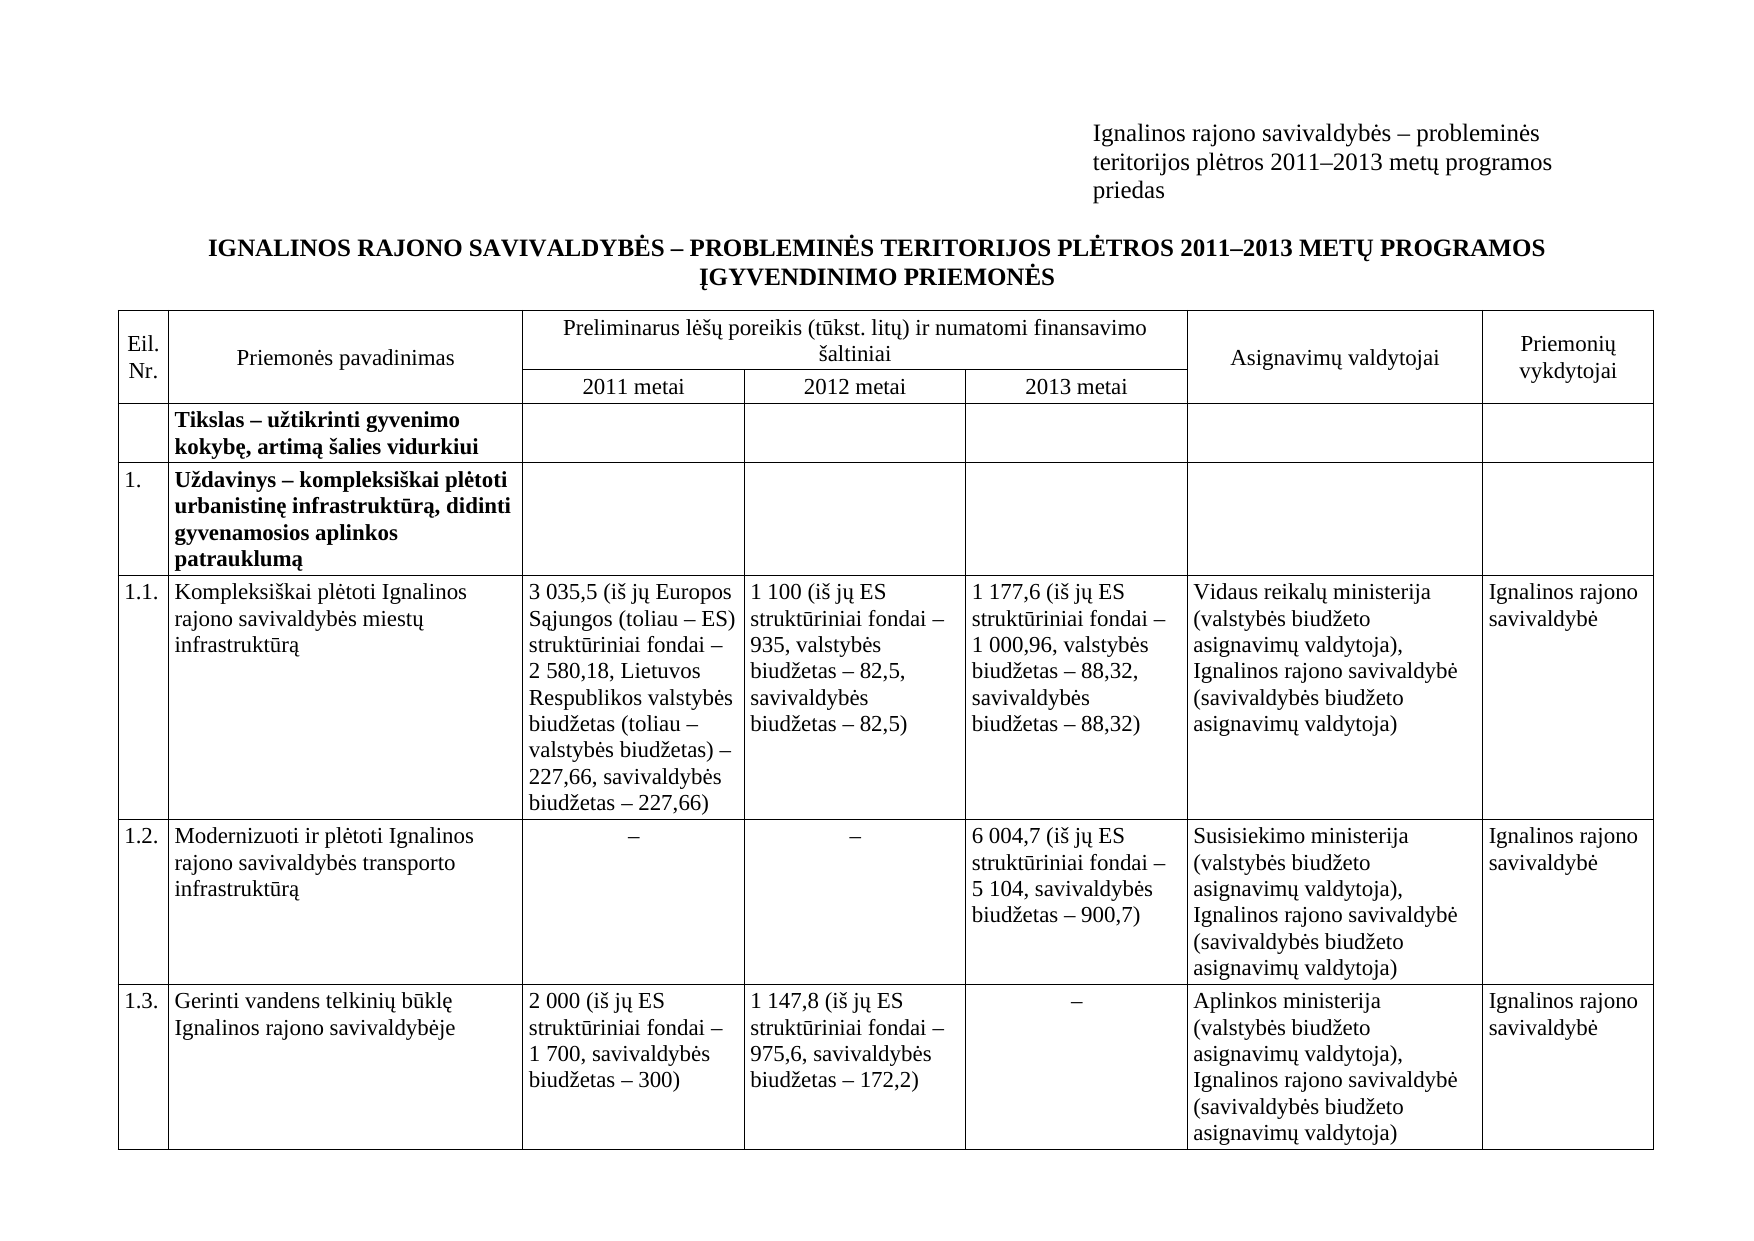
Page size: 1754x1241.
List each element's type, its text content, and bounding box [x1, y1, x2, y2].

table_cell Gerinti vandens telkinių būklę Ignalinos rajono savivaldybėje [169, 985, 522, 1148]
table_cell Vidaus reikalų ministerija (valstybės biudžeto asignavimų valdytoja), Ignalinos rajono savivaldybė (savivaldybės biudžeto asignavimų valdytoja) [1188, 576, 1482, 818]
table_cell 1.1. [119, 576, 168, 818]
table_cell 6 004,7 (iš jų ES struktūriniai fondai – 5 104, savivaldybės biudžetas – 900,7) [966, 820, 1187, 983]
table_cell – [966, 985, 1187, 1148]
text teritorijos plėtros 2011–2013 metų programos [1093, 147, 1636, 176]
table_cell Tikslas – užtikrinti gyvenimo kokybę, artimą šalies vidurkiui [169, 404, 522, 462]
table_cell [1483, 404, 1653, 462]
table_cell 1 177,6 (iš jų ES struktūriniai fondai – 1 000,96, valstybės biudžetas – 88,32, savivaldybės biudžetas – 88,32) [966, 576, 1187, 818]
table_header Preliminarus lėšų poreikis (tūkst. litų) ir numatomi finansavimo šaltiniai [523, 311, 1187, 369]
table_cell Kompleksiškai plėtoti Ignalinos rajono savivaldybės miestų infrastruktūrą [169, 576, 522, 818]
table_header Priemonių vykdytojai [1483, 311, 1653, 403]
table_cell – [523, 820, 744, 983]
table_cell [119, 404, 168, 462]
table_cell 2013 metai [966, 370, 1187, 403]
table_cell 2 000 (iš jų ES struktūriniai fondai – 1 700, savivaldybės biudžetas – 300) [523, 985, 744, 1148]
table_cell [523, 463, 744, 574]
table_cell 1.2. [119, 820, 168, 983]
table_header Priemonės pavadinimas [169, 311, 522, 403]
text Ignalinos RAJONO SAVIVALDYBĖS – PROBLEMINĖS TERITORIJOS PLĖTROS 2011–2013 metų programos ĮGYVENDINIMO PRIEMONĖS [118, 233, 1636, 291]
table_cell Ignalinos rajono savivaldybė [1483, 820, 1653, 983]
table_cell [1188, 463, 1482, 574]
table_header Eil. Nr. [119, 311, 168, 403]
table_cell Ignalinos rajono savivaldybė [1483, 576, 1653, 818]
table_cell Modernizuoti ir plėtoti Ignalinos rajono savivaldybės transporto infrastruktūrą [169, 820, 522, 983]
table_cell [1188, 404, 1482, 462]
table_cell 3 035,5 (iš jų Europos Sąjungos (toliau – ES) struktūriniai fondai –2 580,18, Lietuvos Respublikos valstybės biudžetas (toliau – valstybės biudžetas) – 227,66, savivaldybės biudžetas – 227,66) [523, 576, 744, 818]
table_cell [745, 463, 965, 574]
table_cell Ignalinos rajono savivaldybė [1483, 985, 1653, 1148]
table_cell [1483, 463, 1653, 574]
table_header Asignavimų valdytojai [1188, 311, 1482, 403]
text Ignalinos rajono savivaldybės – probleminės [1093, 118, 1636, 147]
table_cell 1.3. [119, 985, 168, 1148]
table_cell 2011 metai [523, 370, 744, 403]
table_cell – [745, 820, 965, 983]
table_cell 1. [119, 463, 168, 574]
table_cell Uždavinys – kompleksiškai plėtoti urbanistinę infrastruktūrą, didinti gyvenamosios aplinkos patrauklumą [169, 463, 522, 574]
table_cell 2012 metai [745, 370, 965, 403]
table_cell Aplinkos ministerija (valstybės biudžeto asignavimų valdytoja), Ignalinos rajono savivaldybė (savivaldybės biudžeto asignavimų valdytoja) [1188, 985, 1482, 1148]
table_cell 1 147,8 (iš jų ES struktūriniai fondai –975,6, savivaldybės biudžetas – 172,2) [745, 985, 965, 1148]
text priedas [1093, 176, 1636, 204]
table_cell [966, 463, 1187, 574]
table_cell 1 100 (iš jų ES struktūriniai fondai – 935, valstybės biudžetas – 82,5, savivaldybės biudžetas – 82,5) [745, 576, 965, 818]
table_cell Susisiekimo ministerija (valstybės biudžeto asignavimų valdytoja), Ignalinos rajono savivaldybė (savivaldybės biudžeto asignavimų valdytoja) [1188, 820, 1482, 983]
table_cell [523, 404, 744, 462]
table_cell [966, 404, 1187, 462]
table_cell [745, 404, 965, 462]
